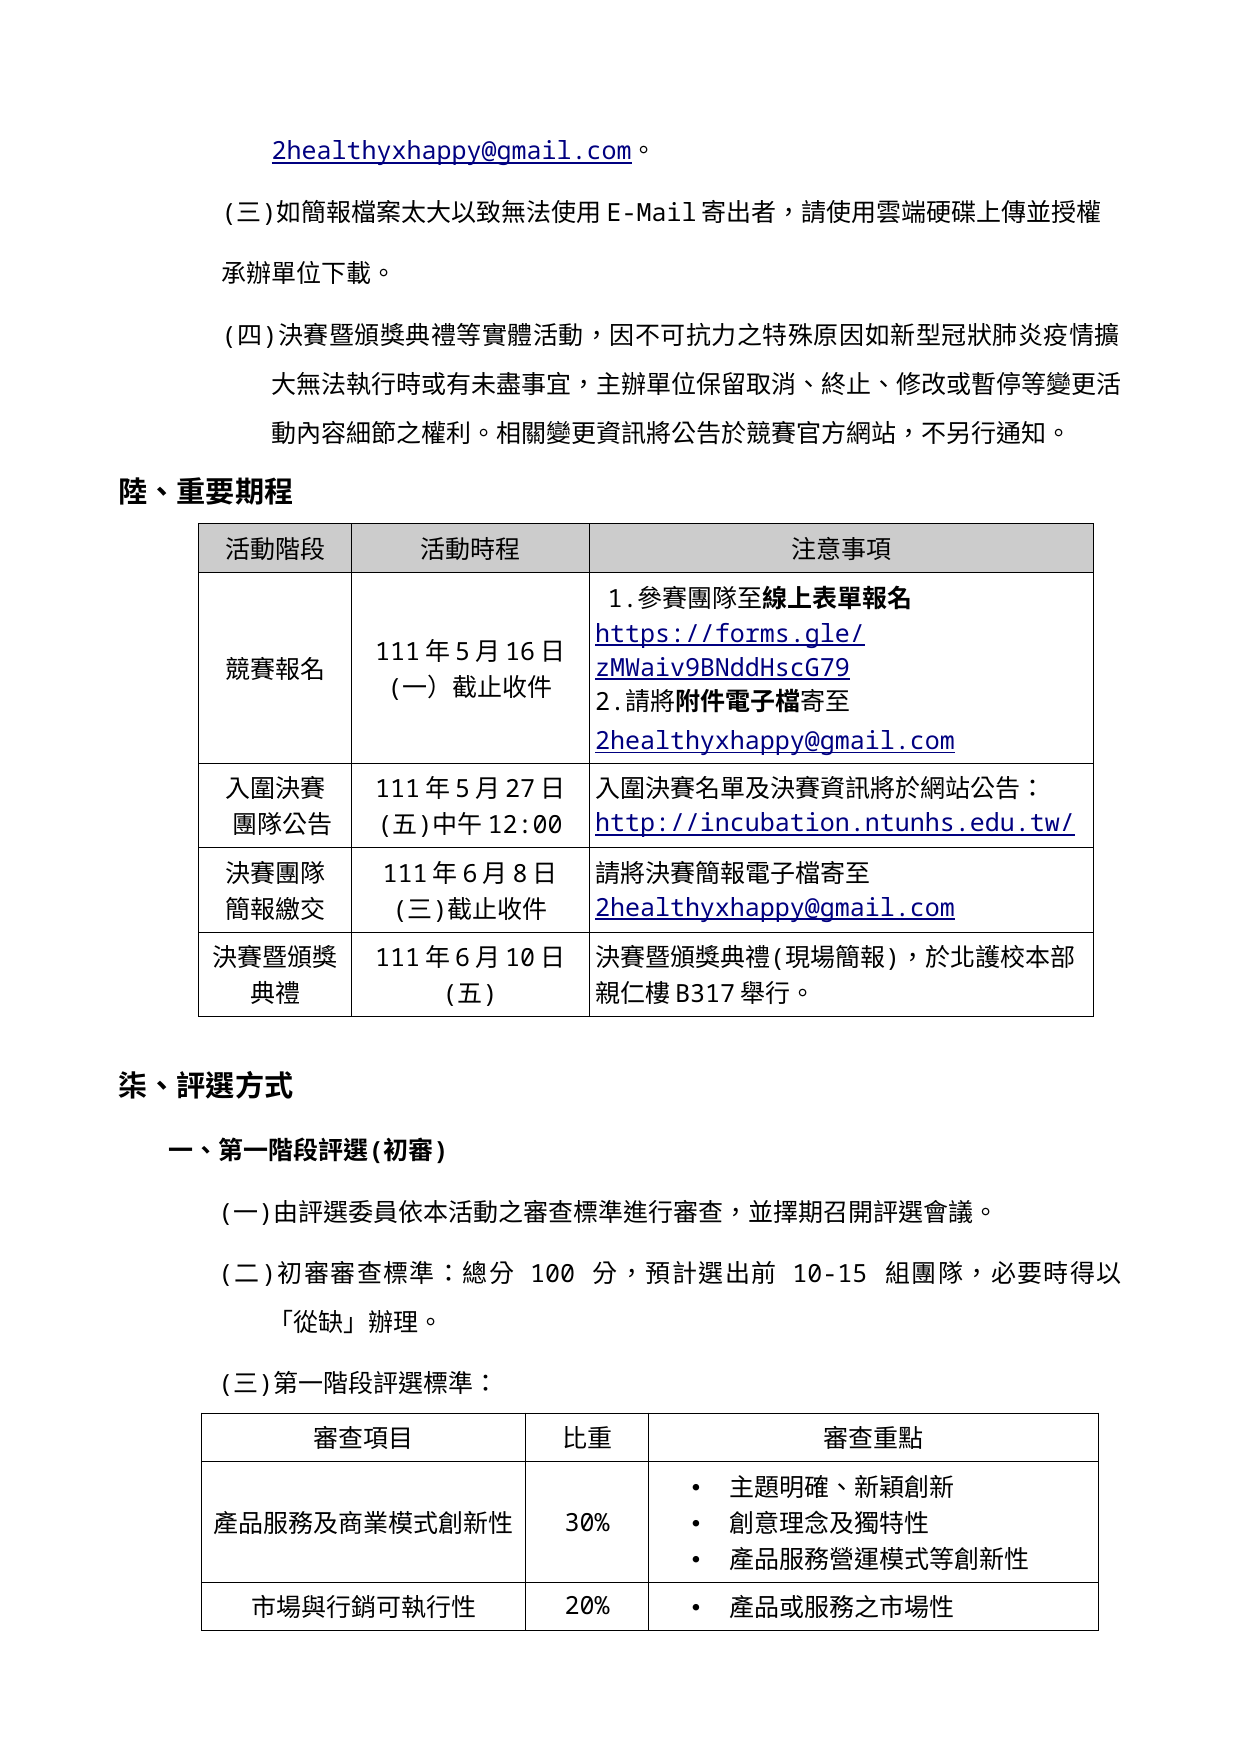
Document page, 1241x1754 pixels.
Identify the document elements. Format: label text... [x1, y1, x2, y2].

text 一、第一階段評選(初審) [168, 1118, 1122, 1167]
table_cell 產品服務及商業模式創新性 [202, 1462, 525, 1582]
table_cell 產品或服務之市場性 整體創業計畫之可執行性 財務規劃合理性 [649, 1583, 1098, 1630]
text (三)如簡報檔案太大以致無法使用E-Mail寄出者，請使用雲端硬碟上傳並授權 [221, 179, 1122, 228]
table_cell 111年5月27日(五)中午12:00 [352, 764, 589, 847]
table_cell 決賽團隊 簡報繳交 [199, 848, 351, 931]
table_cell 入圍決賽名單及決賽資訊將於網站公告： http://incubation.ntunhs.edu.tw/ [590, 764, 1093, 847]
text 陸、重要期程 [118, 462, 1122, 511]
table_cell 入圍決賽 團隊公告 [199, 764, 351, 847]
table_cell 111年5月16日(一）截止收件 [352, 573, 589, 762]
table_cell 決賽暨頒獎典禮(現場簡報)，於北護校本部親仁樓B317舉行。 [590, 933, 1093, 1016]
table_header 審查重點 [649, 1414, 1098, 1461]
table_cell 主題明確、新穎創新 創意理念及獨特性 產品服務營運模式等創新性 [649, 1462, 1098, 1582]
table_cell 1.參賽團隊至線上表單報名 https://forms.gle/zMWaiv9BNddHscG79 2.請將附件電子檔寄至 2healthyxhappy@gmail.com [590, 573, 1093, 762]
table_cell 20% [526, 1583, 648, 1630]
text 2healthyxhappy@gmail.com。 [221, 118, 1122, 167]
table_header 注意事項 [590, 524, 1093, 572]
table_cell 111年6月10日(五) [352, 933, 589, 1016]
text (二)初審審查標準：總分 100 分，預計選出前 10-15 組團隊，必要時得以「從缺」辦理。 [218, 1241, 1122, 1339]
table_cell 111年6月8日(三)截止收件 [352, 848, 589, 931]
text (一)由評選委員依本活動之審查標準進行審查，並擇期召開評選會議。 [218, 1179, 1122, 1228]
text (四)決賽暨頒獎典禮等實體活動，因不可抗力之特殊原因如新型冠狀肺炎疫情擴大無法執行時或有未盡事宜，主辦單位保留取消、終止、修改或暫停等變更活動內容細節之權利。相關變更資訊將公告於競賽官方網站，不另行通知。 [221, 302, 1122, 449]
text (三)第一階段評選標準： [218, 1351, 1122, 1400]
table_cell 市場與行銷可執行性 [202, 1583, 525, 1630]
table_cell 決賽暨頒獎典禮 [199, 933, 351, 1016]
text 柒、評選方式 [118, 1063, 1122, 1105]
table_cell 競賽報名 [199, 573, 351, 762]
table_header 審查項目 [202, 1414, 525, 1461]
table_header 比重 [526, 1414, 648, 1461]
table_header 活動時程 [352, 524, 589, 572]
text 承辦單位下載。 [221, 241, 1122, 290]
table_header 活動階段 [199, 524, 351, 572]
table_cell 請將決賽簡報電子檔寄至 2healthyxhappy@gmail.com [590, 848, 1093, 931]
table_cell 30% [526, 1462, 648, 1582]
